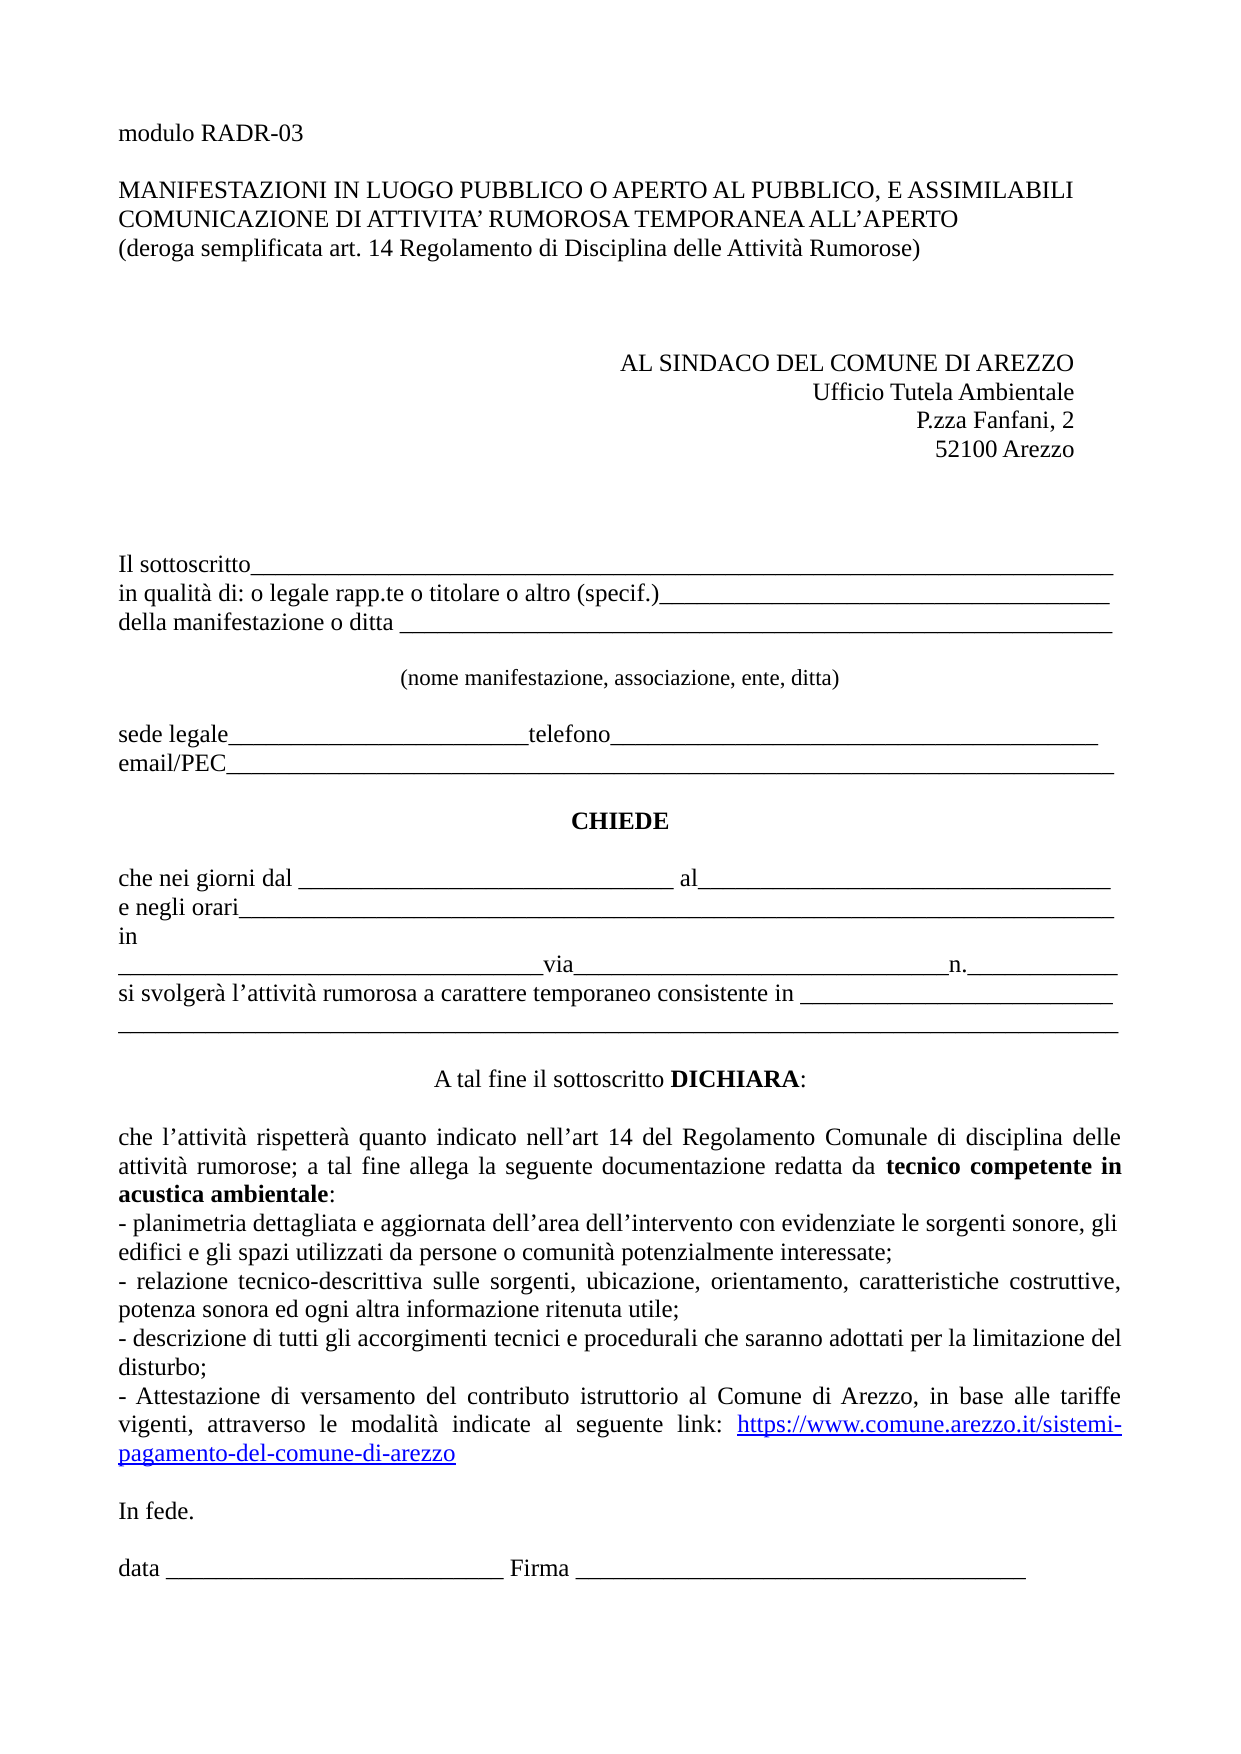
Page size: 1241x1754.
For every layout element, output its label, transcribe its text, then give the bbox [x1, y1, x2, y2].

text Il sottoscritto_____________________________________________________________________ [118, 549, 1122, 578]
text della manifestazione o ditta _________________________________________________________ [118, 607, 1122, 636]
text (deroga semplificata art. 14 Regolamento di Disciplina delle Attività Rumorose) [118, 233, 1122, 262]
text Ufficio Tutela Ambientale [118, 377, 1122, 406]
text che nei giorni dal ______________________________ al_________________________________ [118, 863, 1122, 892]
text - descrizione di tutti gli accorgimenti tecnici e procedurali che saranno adottati per la limitazione del disturbo; [118, 1323, 1122, 1381]
text COMUNICAZIONE DI ATTIVITA’ RUMOROSA TEMPORANEA ALL’APERTO [118, 204, 1122, 233]
text data ___________________________ Firma ____________________________________ [118, 1553, 1122, 1582]
text A tal fine il sottoscritto DICHIARA: [118, 1064, 1122, 1093]
text P.zza Fanfani, 2 [118, 406, 1122, 434]
text - planimetria dettagliata e aggiornata dell’area dell’intervento con evidenziate le sorgenti sonore, gli [118, 1208, 1122, 1237]
text sede legale________________________telefono_______________________________________ [118, 719, 1122, 748]
text (nome manifestazione, associazione, ente, ditta) [118, 664, 1122, 691]
text in qualità di: o legale rapp.te o titolare o altro (specif.)____________________________________ [118, 578, 1122, 607]
text e negli orari______________________________________________________________________ [118, 892, 1122, 921]
text in __________________________________via______________________________n.____________ [118, 921, 1122, 978]
text 52100 Arezzo [118, 434, 1122, 463]
text edifici e gli spazi utilizzati da persone o comunità potenzialmente interessate; [118, 1237, 1122, 1266]
text MANIFESTAZIONI IN LUOGO PUBBLICO O APERTO AL PUBBLICO, E ASSIMILABILI [118, 176, 1122, 204]
text modulo RADR-03 [118, 118, 1122, 147]
text - relazione tecnico-descrittiva sulle sorgenti, ubicazione, orientamento, caratteristiche costruttive, potenza sonora ed ogni altra informazione ritenuta utile; [118, 1266, 1122, 1323]
text email/PEC_______________________________________________________________________ [118, 748, 1122, 777]
text - Attestazione di versamento del contributo istruttorio al Comune di Arezzo, in base alle tariffe vigenti, attraverso le modalità indicate al seguente link: https://www.comune.arezzo.it/sistemi-pagamento-del-comune-di-arezzo [118, 1381, 1122, 1467]
text si svolgerà l’attività rumorosa a carattere temporaneo consistente in _________________________ [118, 978, 1122, 1007]
text che l’attività rispetterà quanto indicato nell’art 14 del Regolamento Comunale di disciplina delle attività rumorose; a tal fine allega la seguente documentazione redatta da tecnico competente in acustica ambientale: [118, 1122, 1122, 1208]
text AL SINDACO DEL COMUNE DI AREZZO [118, 291, 1122, 377]
text In fede. [118, 1496, 1122, 1524]
text ________________________________________________________________________________ [118, 1007, 1122, 1036]
text CHIEDE [118, 806, 1122, 834]
